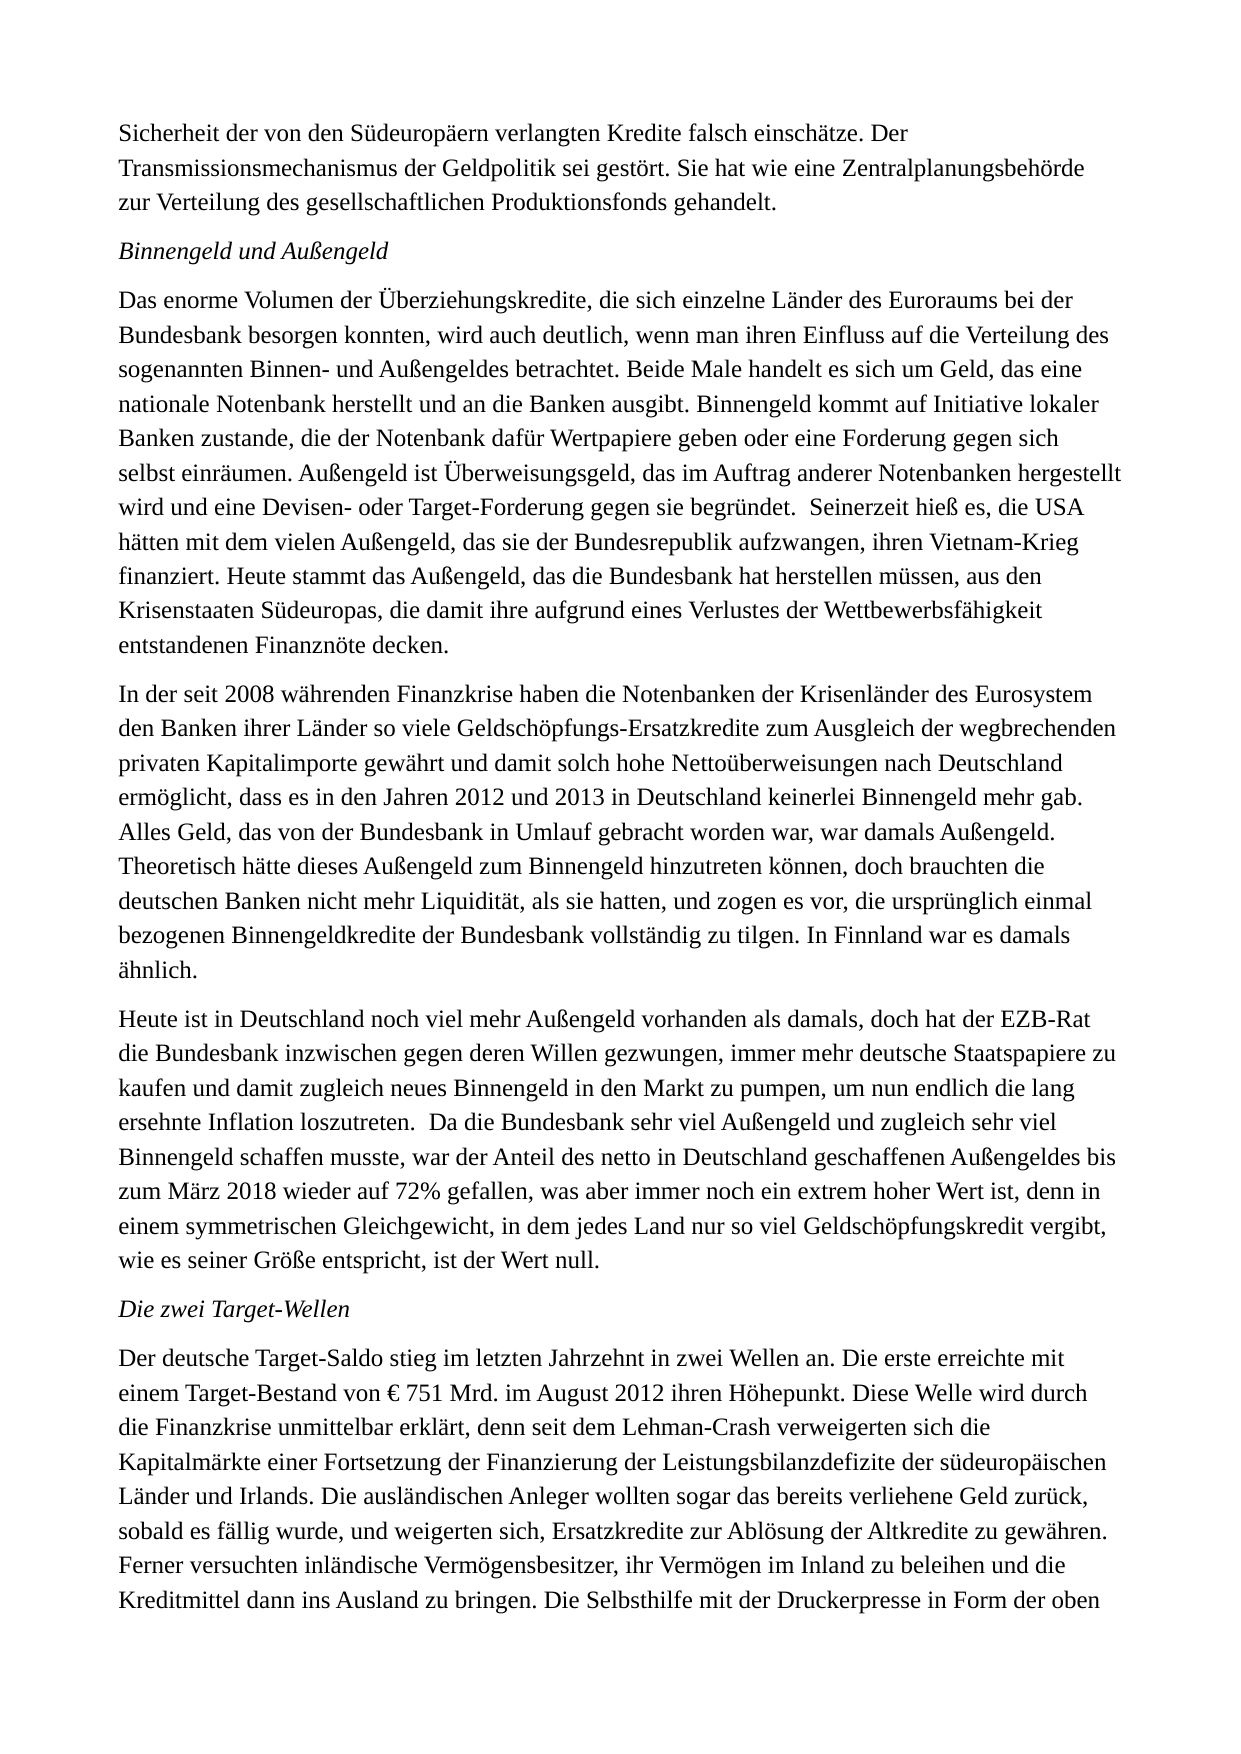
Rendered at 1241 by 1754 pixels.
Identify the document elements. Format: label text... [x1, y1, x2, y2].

text In der seit 2008 währenden Finanzkrise haben die Notenbanken der Krisenländer des Eurosystem den Banken ihrer Länder so viele Geldschöpfungs-Ersatzkredite zum Ausgleich der wegbrechenden privaten Kapitalimporte gewährt und damit solch hohe Nettoüberweisungen nach Deutschland ermöglicht, dass es in den Jahren 2012 und 2013 in Deutschland keinerlei Binnengeld mehr gab. Alles Geld, das von der Bundesbank in Umlauf gebracht worden war, war damals Außengeld. Theoretisch hätte dieses Außengeld zum Binnengeld hinzutreten können, doch brauchten die deutschen Banken nicht mehr Liquidität, als sie hatten, und zogen es vor, die ursprünglich einmal bezogenen Binnengeldkredite der Bundesbank vollständig zu tilgen. In Finnland war es damals ähnlich. [118, 679, 1122, 984]
text Sicherheit der von den Südeuropäern verlangten Kredite falsch einschätze. Der Transmissionsmechanismus der Geldpolitik sei gestört. Sie hat wie eine Zentralplanungsbehörde zur Verteilung des gesellschaftlichen Produktionsfonds gehandelt. [118, 118, 1122, 216]
text Die zwei Target-Wellen [118, 1294, 1122, 1323]
text Binnengeld und Außengeld [118, 236, 1122, 265]
text Der deutsche Target-Saldo stieg im letzten Jahrzehnt in zwei Wellen an. Die erste erreichte mit einem Target-Bestand von € 751 Mrd. im August 2012 ihren Höhepunkt. Diese Welle wird durch die Finanzkrise unmittelbar erklärt, denn seit dem Lehman-Crash verweigerten sich die Kapitalmärkte einer Fortsetzung der Finanzierung der Leistungsbilanzdefizite der südeuropäischen Länder und Irlands. Die ausländischen Anleger wollten sogar das bereits verliehene Geld zurück, sobald es fällig wurde, und weigerten sich, Ersatzkredite zur Ablösung der Altkredite zu gewähren. Ferner versuchten inländische Vermögensbesitzer, ihr Vermögen im Inland zu beleihen und die Kreditmittel dann ins Ausland zu bringen. Die Selbsthilfe mit der Druckerpresse in Form der oben [118, 1343, 1122, 1613]
text Das enorme Volumen der Überziehungskredite, die sich einzelne Länder des Euroraums bei der Bundesbank besorgen konnten, wird auch deutlich, wenn man ihren Einfluss auf die Verteilung des sogenannten Binnen- und Außengeldes betrachtet. Beide Male handelt es sich um Geld, das eine nationale Notenbank herstellt und an die Banken ausgibt. Binnengeld kommt auf Initiative lokaler Banken zustande, die der Notenbank dafür Wertpapiere geben oder eine Forderung gegen sich selbst einräumen. Außengeld ist Überweisungsgeld, das im Auftrag anderer Notenbanken hergestellt wird und eine Devisen- oder Target-Forderung gegen sie begründet. Seinerzeit hieß es, die USA hätten mit dem vielen Außengeld, das sie der Bundesrepublik aufzwangen, ihren Vietnam-Krieg finanziert. Heute stammt das Außengeld, das die Bundesbank hat herstellen müssen, aus den Krisenstaaten Südeuropas, die damit ihre aufgrund eines Verlustes der Wettbewerbsfähigkeit entstandenen Finanznöte decken. [118, 285, 1122, 659]
text Heute ist in Deutschland noch viel mehr Außengeld vorhanden als damals, doch hat der EZB-Rat die Bundesbank inzwischen gegen deren Willen gezwungen, immer mehr deutsche Staatspapiere zu kaufen und damit zugleich neues Binnengeld in den Markt zu pumpen, um nun endlich die lang ersehnte Inflation loszutreten. Da die Bundesbank sehr viel Außengeld und zugleich sehr viel Binnengeld schaffen musste, war der Anteil des netto in Deutschland geschaffenen Außengeldes bis zum März 2018 wieder auf 72% gefallen, was aber immer noch ein extrem hoher Wert ist, denn in einem symmetrischen Gleichgewicht, in dem jedes Land nur so viel Geldschöpfungskredit vergibt, wie es seiner Größe entspricht, ist der Wert null. [118, 1004, 1122, 1274]
